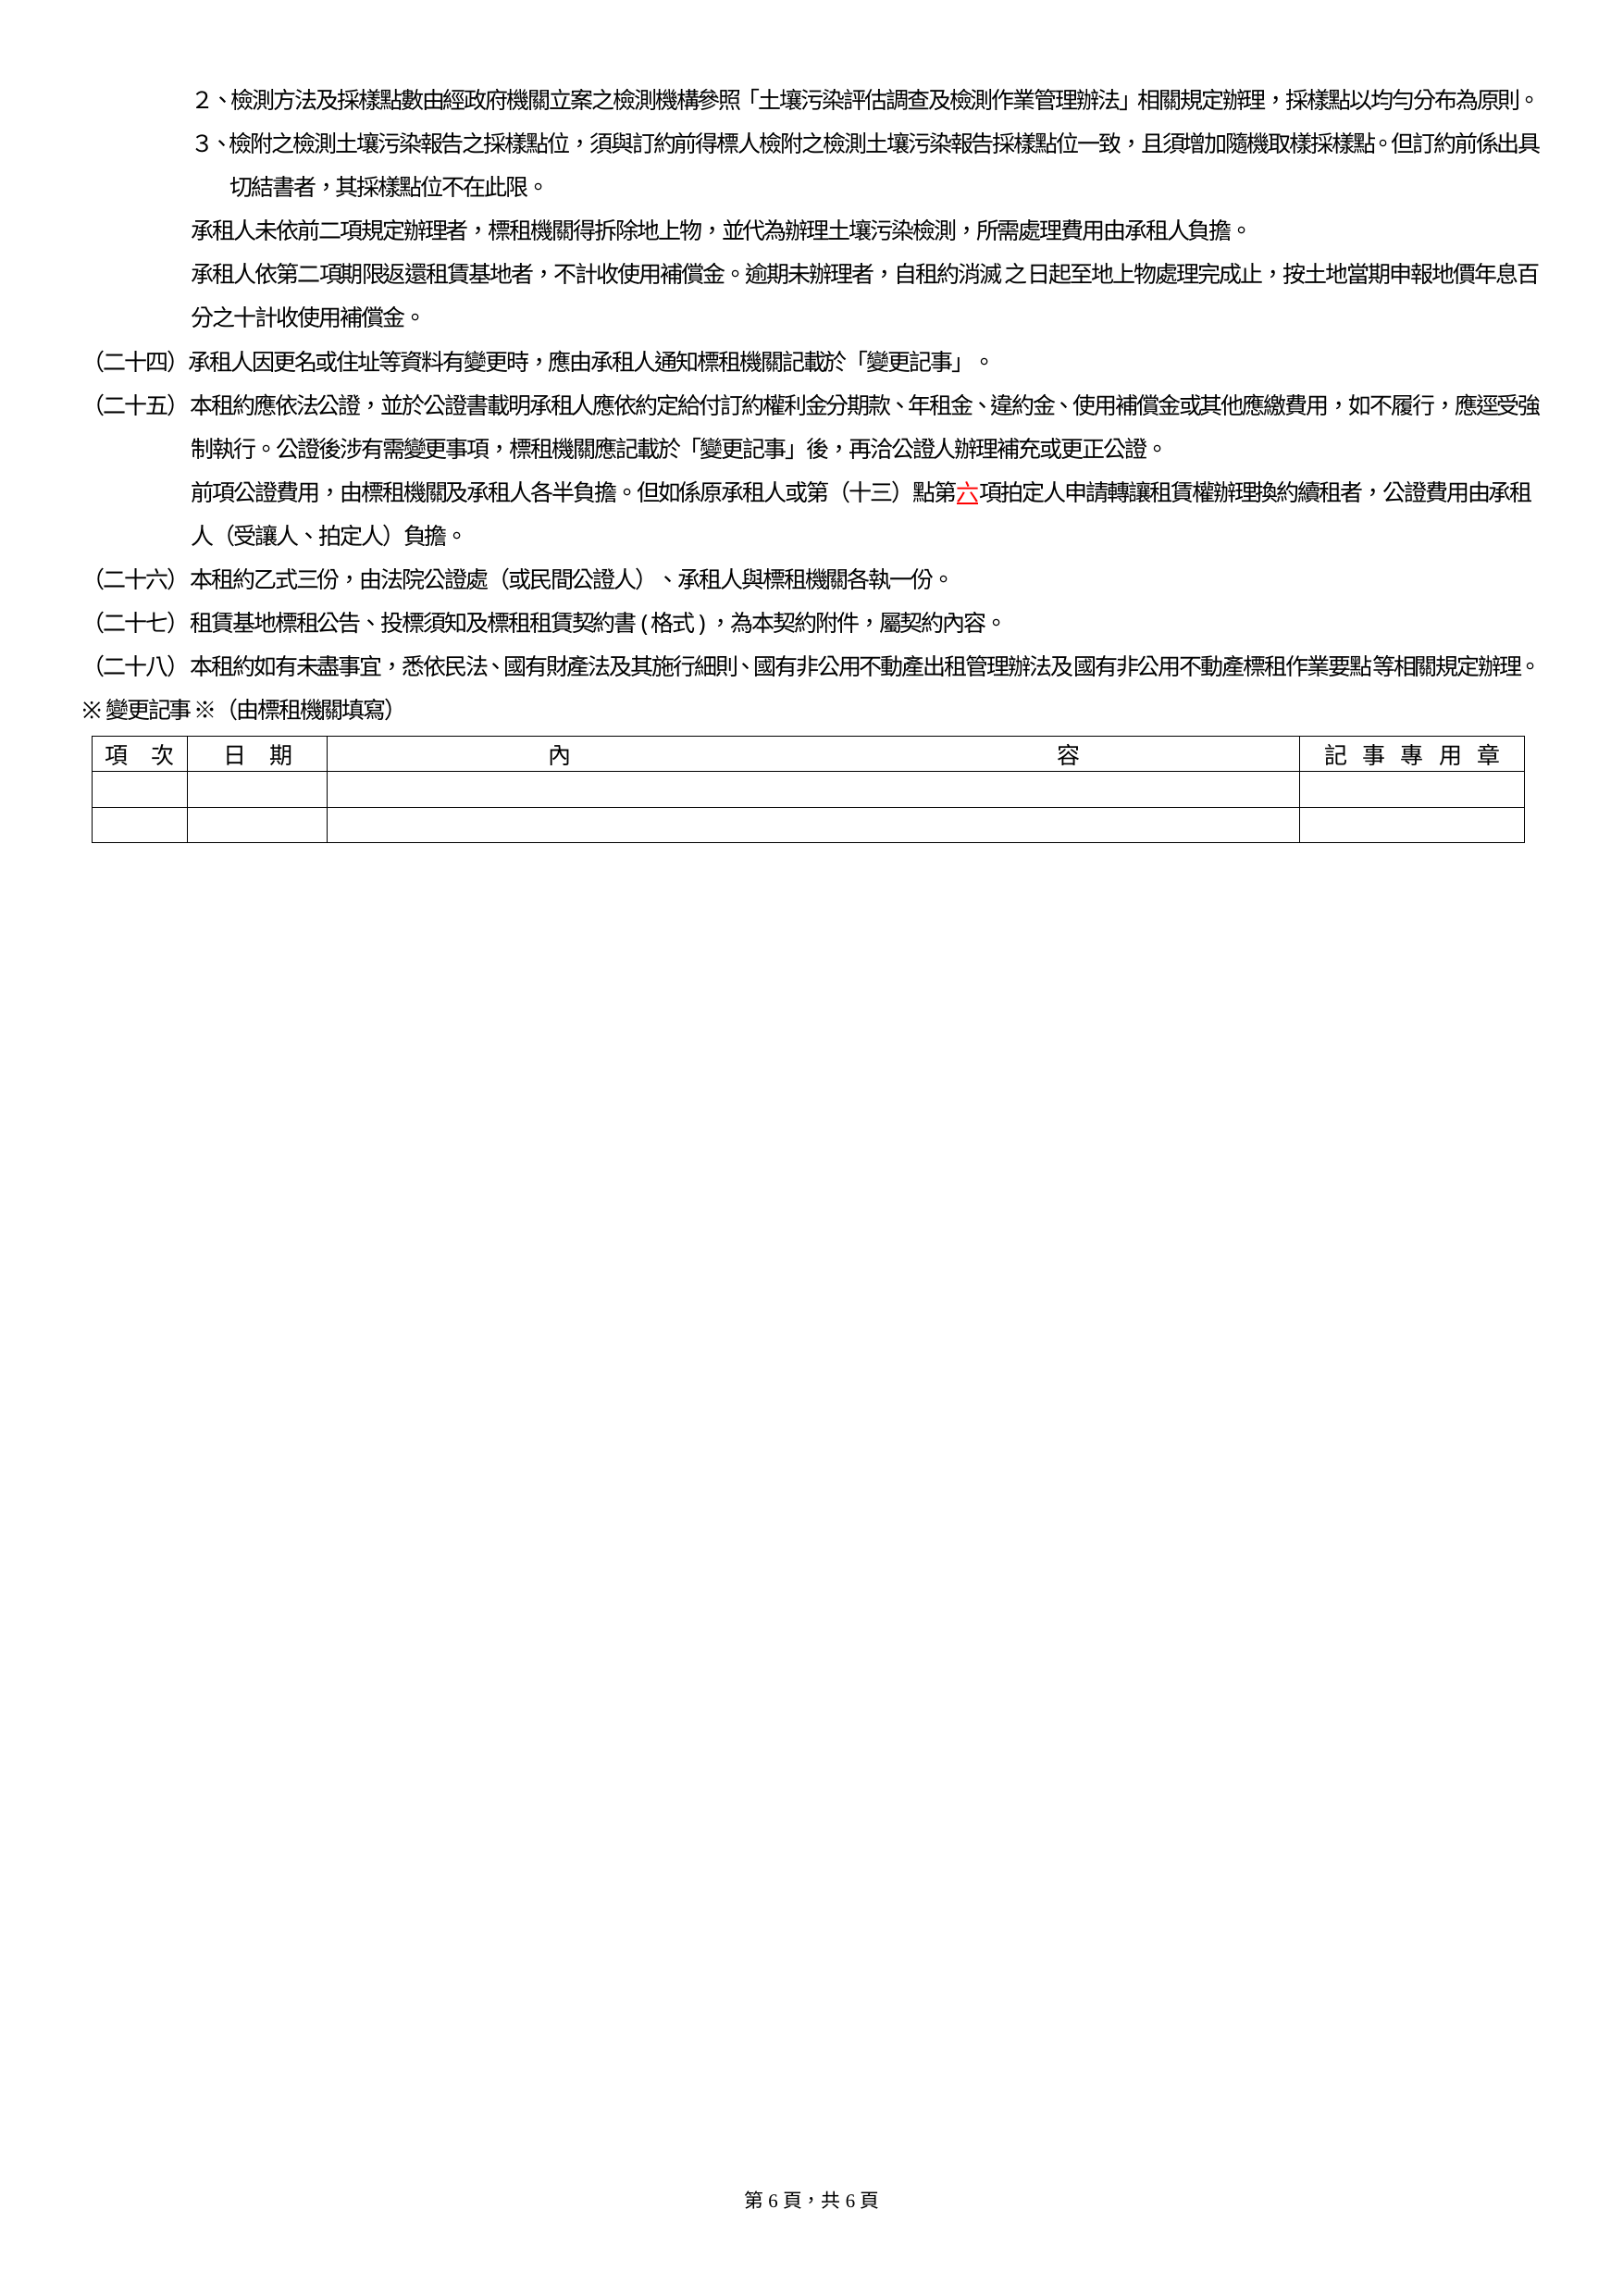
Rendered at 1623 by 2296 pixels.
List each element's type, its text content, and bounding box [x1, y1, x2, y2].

table_cell [93, 808, 187, 842]
table_header 項 次 [93, 737, 187, 771]
text 承租人未依前二項規定辦理者，標租機關得拆除地上物，並代為辦理土壤污染檢測，所需處理費用由承租人負擔。 [192, 213, 1541, 246]
text （二十七）租賃基地標租公告、投標須知及標租租賃契約書(格式)，為本契約附件，屬契約內容。 [81, 604, 1530, 639]
text ※ 變更記事 ※（由標租機關填寫） [81, 692, 1541, 726]
table_header 日 期 [188, 737, 327, 771]
text ３、檢附之檢測土壤污染報告之採樣點位，須與訂約前得標人檢附之檢測土壤污染報告採樣點位一致，且須增加隨機取樣採樣點。但訂約前係出具切結書者，其採樣點位不在此限。 [192, 126, 1541, 203]
table_cell [188, 808, 327, 842]
table_cell [1300, 808, 1524, 842]
table_cell [328, 808, 1299, 842]
text （二十六）本租約乙式三份，由法院公證處（或民間公證人）、承租人與標租機關各執一份。 [81, 561, 1530, 595]
table_header 記事專用章 [1300, 737, 1524, 771]
table_cell [328, 772, 1299, 807]
table_header 內 容 [328, 737, 1299, 771]
text （二十四）承租人因更名或住址等資料有變更時，應由承租人通知標租機關記載於「變更記事」。 [81, 343, 1530, 377]
table_cell [188, 772, 327, 807]
table_cell [1300, 772, 1524, 807]
table_cell [93, 772, 187, 807]
text （二十五）本租約應依法公證，並於公證書載明承租人應依約定給付訂約權利金分期款、年租金、違約金、使用補償金或其他應繳費用，如不履行，應逕受強制執行。公證後涉有需變更事項，標租機關應記載於「變更記事」後，再洽公證人辦理補充或更正公證。 [81, 387, 1541, 464]
text ２、檢測方法及採樣點數由經政府機關立案之檢測機構參照「土壤污染評估調查及檢測作業管理辦法」相關規定辦理，採樣點以均勻分布為原則。 [192, 81, 1541, 116]
text 前項公證費用，由標租機關及承租人各半負擔。但如係原承租人或第（十三）點第六項拍定人申請轉讓租賃權辦理換約續租者，公證費用由承租人（受讓人、拍定人）負擔。 [192, 474, 1541, 552]
text 承租人依第二項期限返還租賃基地者，不計收使用補償金。逾期未辦理者，自租約消滅之日起至地上物處理完成止，按土地當期申報地價年息百分之十計收使用補償金。 [192, 256, 1541, 333]
text （二十八）本租約如有未盡事宜，悉依民法、國有財產法及其施行細則、國有非公用不動產出租管理辦法及國有非公用不動產標租作業要點等相關規定辦理。 [81, 649, 1541, 682]
